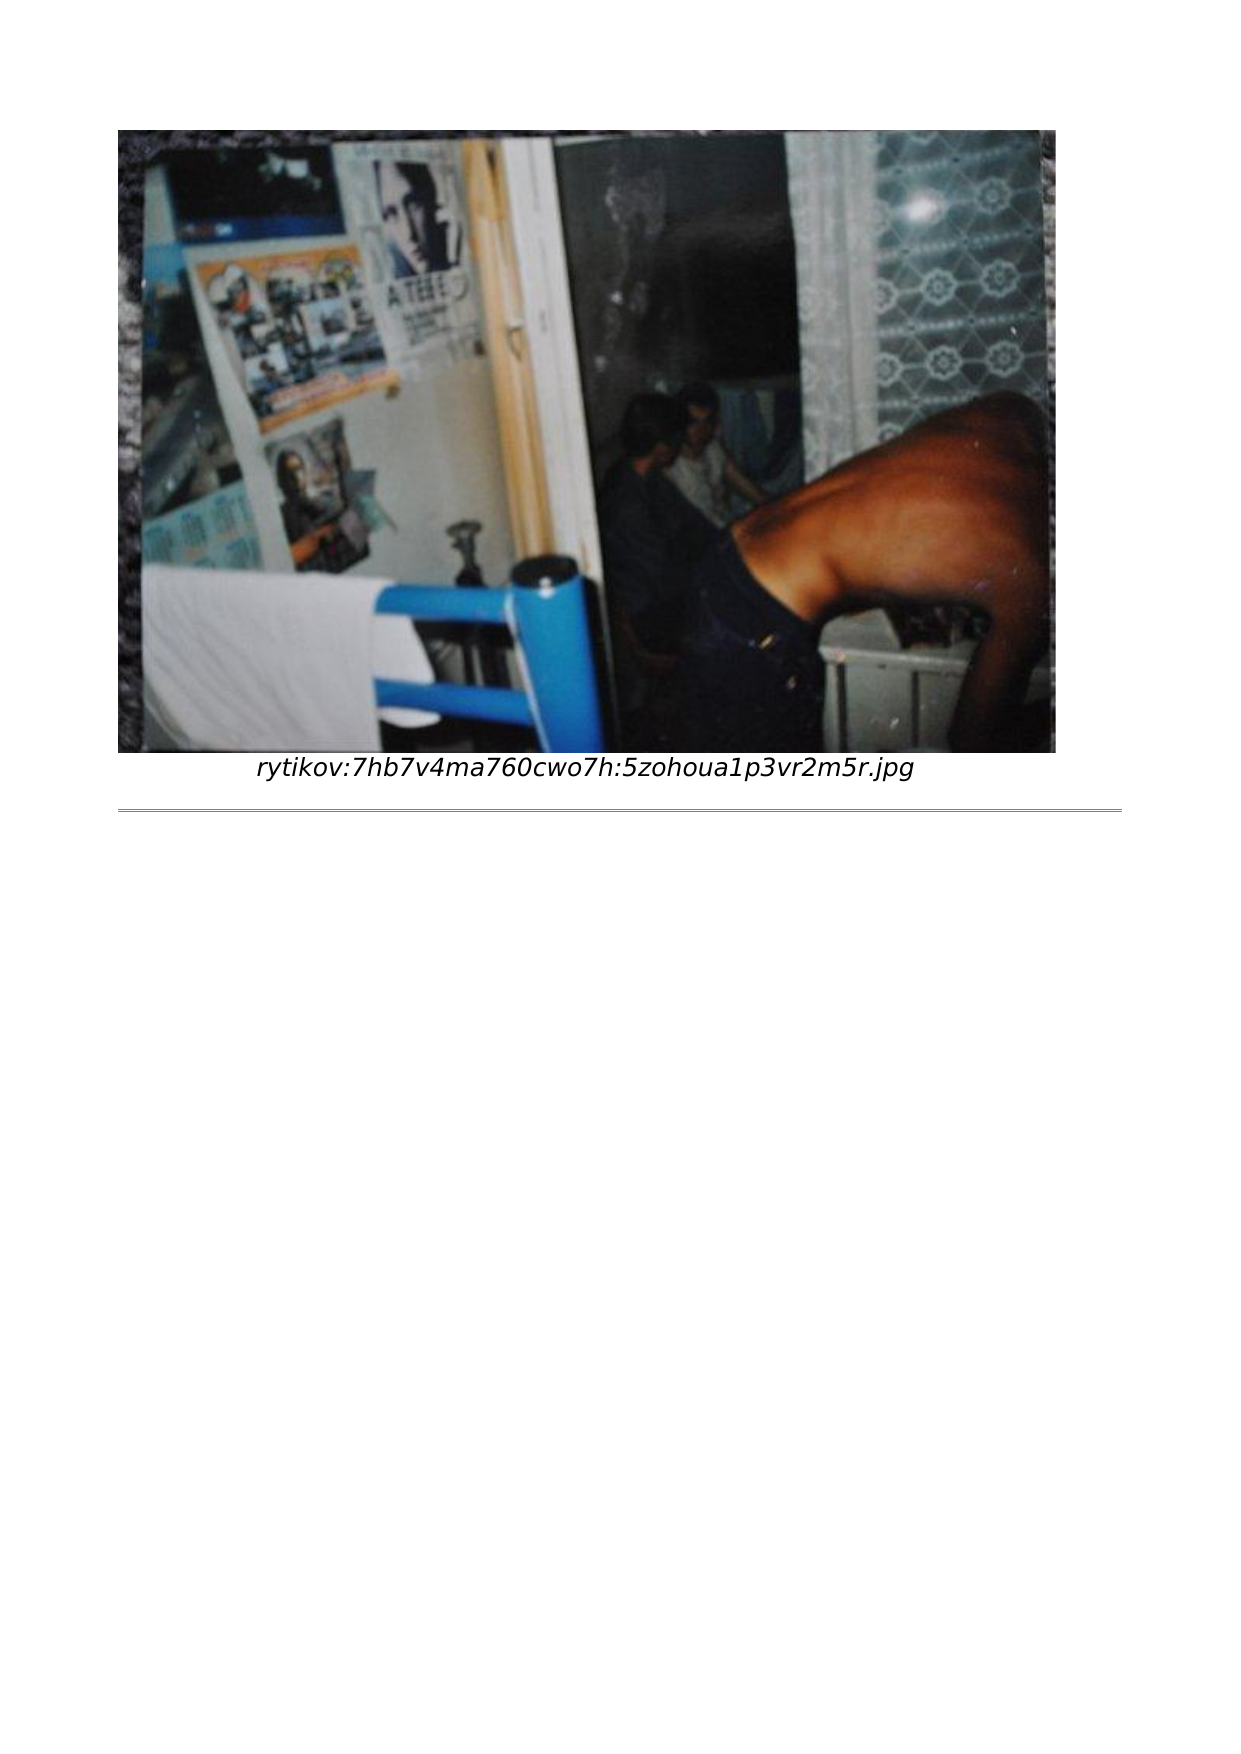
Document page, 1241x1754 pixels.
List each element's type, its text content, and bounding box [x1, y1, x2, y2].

picture [118, 130, 1056, 753]
text rytikov:7hb7v4ma760cwo7h:5zohoua1p3vr2m5r.jpg [118, 753, 1056, 782]
